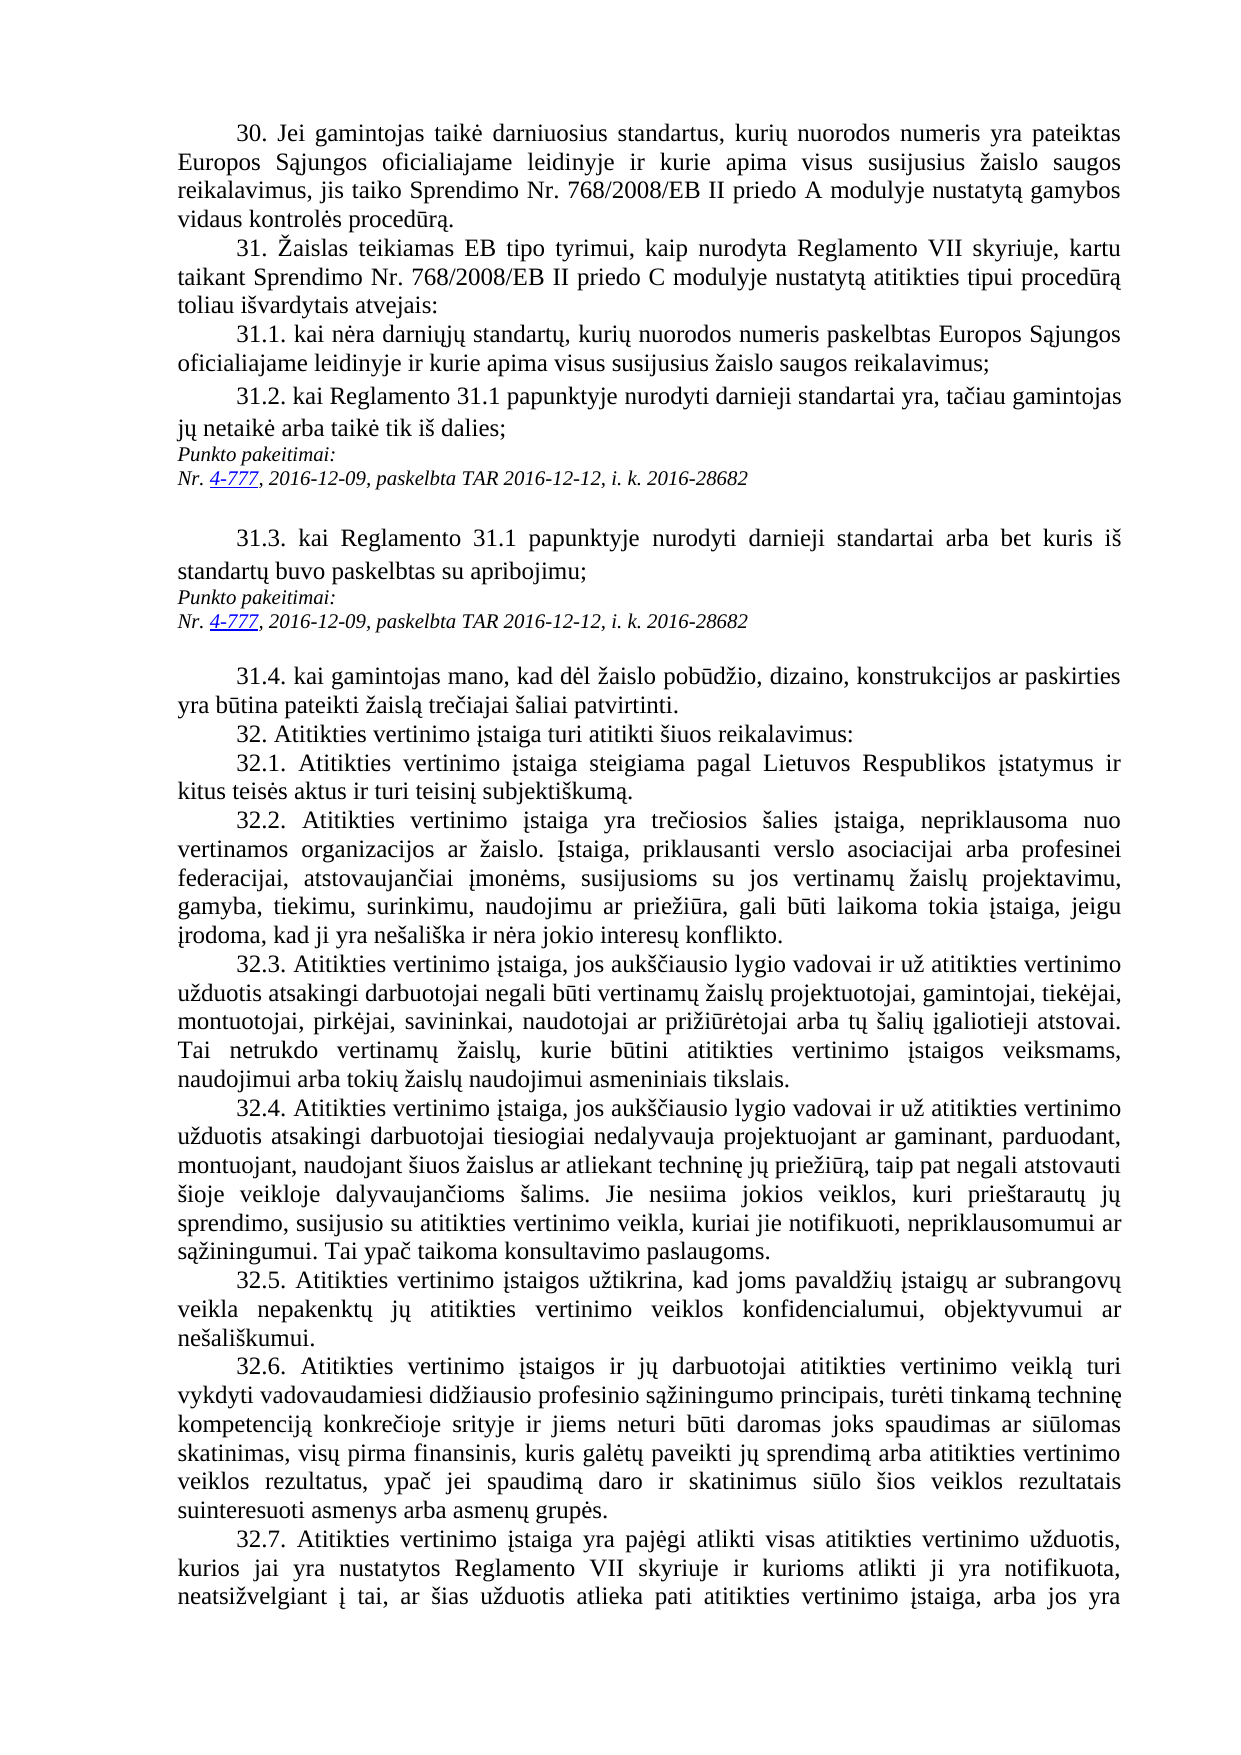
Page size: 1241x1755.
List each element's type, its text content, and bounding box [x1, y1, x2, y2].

text Punkto pakeitimai: [177, 584, 1122, 609]
text Nr. 4-777, 2016-12-09, paskelbta TAR 2016-12-12, i. k. 2016-28682 [177, 466, 1122, 490]
text 32.7. Atitikties vertinimo įstaiga yra pajėgi atlikti visas atitikties vertinimo užduotis, kurios jai yra nustatytos Reglamento VII skyriuje ir kurioms atlikti ji yra notifikuota, neatsižvelgiant į tai, ar šias užduotis atlieka pati atitikties vertinimo įstaiga, arba jos yra [177, 1524, 1122, 1610]
text 32.3. Atitikties vertinimo įstaiga, jos aukščiausio lygio vadovai ir už atitikties vertinimo užduotis atsakingi darbuotojai negali būti vertinamų žaislų projektuotojai, gamintojai, tiekėjai, montuotojai, pirkėjai, savininkai, naudotojai ar prižiūrėtojai arba tų šalių įgaliotieji atstovai. Tai netrukdo vertinamų žaislų, kurie būtini atitikties vertinimo įstaigos veiksmams, naudojimui arba tokių žaislų naudojimui asmeniniais tikslais. [177, 949, 1122, 1093]
text 30. Jei gamintojas taikė darniuosius standartus, kurių nuorodos numeris yra pateiktas Europos Sąjungos oficialiajame leidinyje ir kurie apima visus susijusius žaislo saugos reikalavimus, jis taiko Sprendimo Nr. 768/2008/EB II priedo A modulyje nustatytą gamybos vidaus kontrolės procedūrą. [177, 118, 1122, 233]
text 32. Atitikties vertinimo įstaiga turi atitikti šiuos reikalavimus: [177, 719, 1122, 748]
text 31.4. kai gamintojas mano, kad dėl žaislo pobūdžio, dizaino, konstrukcijos ar paskirties yra būtina pateikti žaislą trečiajai šaliai patvirtinti. [177, 661, 1122, 719]
text 31.2. kai Reglamento 31.1 papunktyje nurodyti darnieji standartai yra, tačiau gamintojas jų netaikė arba taikė tik iš dalies; [177, 377, 1122, 442]
text 32.6. Atitikties vertinimo įstaigos ir jų darbuotojai atitikties vertinimo veiklą turi vykdyti vadovaudamiesi didžiausio profesinio sąžiningumo principais, turėti tinkamą techninę kompetenciją konkrečioje srityje ir jiems neturi būti daromas joks spaudimas ar siūlomas skatinimas, visų pirma finansinis, kuris galėtų paveikti jų sprendimą arba atitikties vertinimo veiklos rezultatus, ypač jei spaudimą daro ir skatinimus siūlo šios veiklos rezultatais suinteresuoti asmenys arba asmenų grupės. [177, 1351, 1122, 1524]
text 32.4. Atitikties vertinimo įstaiga, jos aukščiausio lygio vadovai ir už atitikties vertinimo užduotis atsakingi darbuotojai tiesiogiai nedalyvauja projektuojant ar gaminant, parduodant, montuojant, naudojant šiuos žaislus ar atliekant techninę jų priežiūrą, taip pat negali atstovauti šioje veikloje dalyvaujančioms šalims. Jie nesiima jokios veiklos, kuri prieštarautų jų sprendimo, susijusio su atitikties vertinimo veikla, kuriai jie notifikuoti, nepriklausomumui ar sąžiningumui. Tai ypač taikoma konsultavimo paslaugoms. [177, 1093, 1122, 1265]
text 31.3. kai Reglamento 31.1 papunktyje nurodyti darnieji standartai arba bet kuris iš standartų buvo paskelbtas su apribojimu; [177, 519, 1122, 584]
text 32.1. Atitikties vertinimo įstaiga steigiama pagal Lietuvos Respublikos įstatymus ir kitus teisės aktus ir turi teisinį subjektiškumą. [177, 748, 1122, 805]
text 32.2. Atitikties vertinimo įstaiga yra trečiosios šalies įstaiga, nepriklausoma nuo vertinamos organizacijos ar žaislo. Įstaiga, priklausanti verslo asociacijai arba profesinei federacijai, atstovaujančiai įmonėms, susijusioms su jos vertinamų žaislų projektavimu, gamyba, tiekimu, surinkimu, naudojimu ar priežiūra, gali būti laikoma tokia įstaiga, jeigu įrodoma, kad ji yra nešališka ir nėra jokio interesų konflikto. [177, 805, 1122, 949]
text 32.5. Atitikties vertinimo įstaigos užtikrina, kad joms pavaldžių įstaigų ar subrangovų veikla nepakenktų jų atitikties vertinimo veiklos konfidencialumui, objektyvumui ar nešališkumui. [177, 1265, 1122, 1351]
text 31. Žaislas teikiamas EB tipo tyrimui, kaip nurodyta Reglamento VII skyriuje, kartu taikant Sprendimo Nr. 768/2008/EB II priedo C modulyje nustatytą atitikties tipui procedūrą toliau išvardytais atvejais: [177, 233, 1122, 319]
text 31.1. kai nėra darniųjų standartų, kurių nuorodos numeris paskelbtas Europos Sąjungos oficialiajame leidinyje ir kurie apima visus susijusius žaislo saugos reikalavimus; [177, 319, 1122, 377]
text Punkto pakeitimai: [177, 442, 1122, 466]
text Nr. 4-777, 2016-12-09, paskelbta TAR 2016-12-12, i. k. 2016-28682 [177, 609, 1122, 633]
